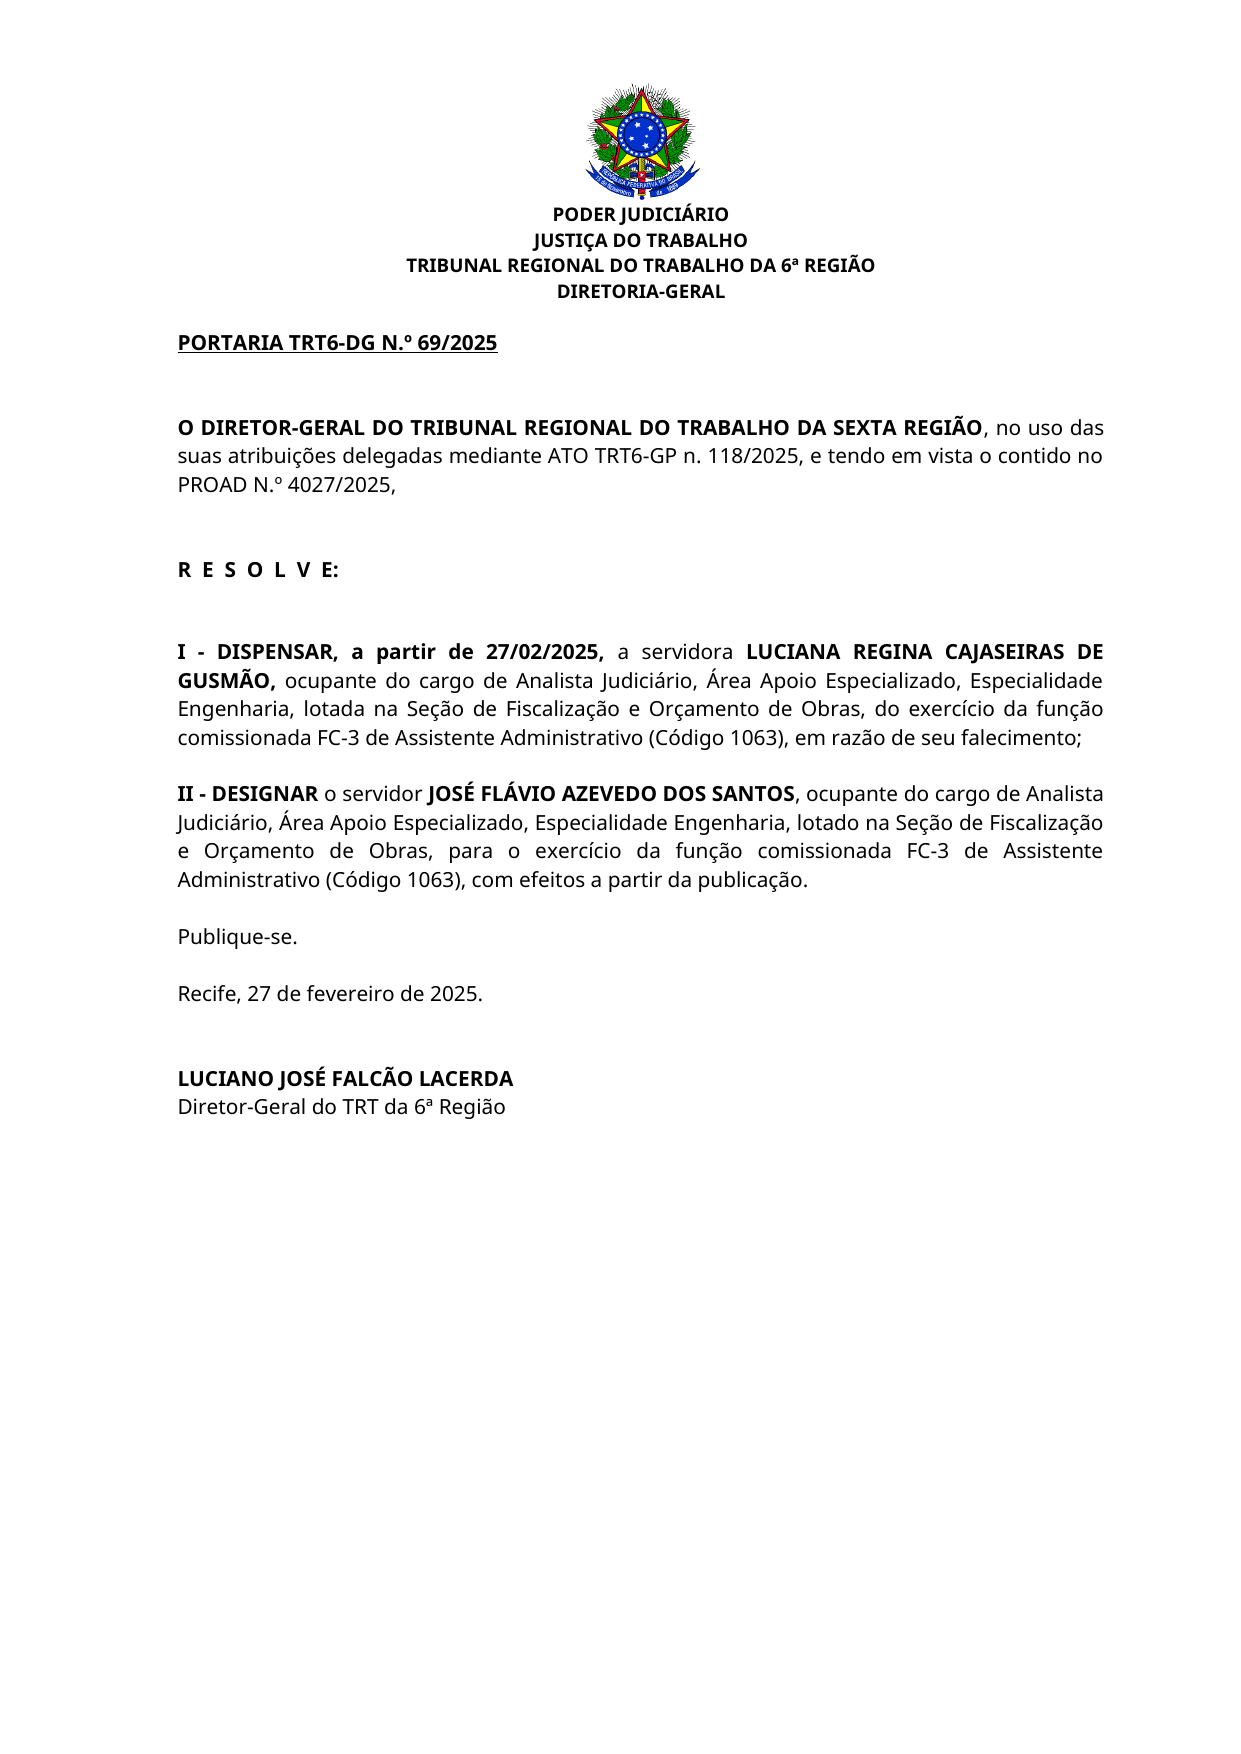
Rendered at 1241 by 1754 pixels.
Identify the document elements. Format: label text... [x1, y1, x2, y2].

text I - DISPENSAR, a partir de 27/02/2025, a servidora LUCIANA REGINA CAJASEIRAS DE GUSMÃO, ocupante do cargo de Analista Judiciário, Área Apoio Especializado, Especialidade Engenharia, lotada na Seção de Fiscalização e Orçamento de Obras, do exercício da função comissionada FC-3 de Assistente Administrativo (Código 1063), em razão de seu falecimento; [177, 637, 1104, 751]
text II - DESIGNAR o servidor JOSÉ FLÁVIO AZEVEDO DOS SANTOS, ocupante do cargo de Analista Judiciário, Área Apoio Especializado, Especialidade Engenharia, lotado na Seção de Fiscalização e Orçamento de Obras, para o exercício da função comissionada FC-3 de Assistente Administrativo (Código 1063), com efeitos a partir da publicação. [177, 779, 1104, 893]
text DIRETORIA-GERAL [177, 278, 1104, 304]
picture [579, 80, 703, 202]
text Diretor-Geral do TRT da 6ª Região [177, 1092, 1089, 1121]
text PORTARIA TRT6-DG N.º 69/2025 [177, 328, 1104, 356]
text PODER JUDICIÁRIO [177, 202, 1104, 227]
text Recife, 27 de fevereiro de 2025. [177, 979, 1089, 1007]
text O DIRETOR-GERAL DO TRIBUNAL REGIONAL DO TRABALHO DA SEXTA REGIÃO, no uso das suas atribuições delegadas mediante ATO TRT6-GP n. 118/2025, e tendo em vista o contido no PROAD N.º 4027/2025, [177, 413, 1104, 498]
text R E S O L V E: [177, 555, 1104, 583]
text LUCIANO JOSÉ FALCÃO LACERDA [177, 1064, 1104, 1092]
text Publique-se. [177, 922, 1104, 950]
text TRIBUNAL REGIONAL DO TRABALHO DA 6ª REGIÃO [177, 253, 1104, 278]
text JUSTIÇA DO TRABALHO [177, 227, 1104, 253]
